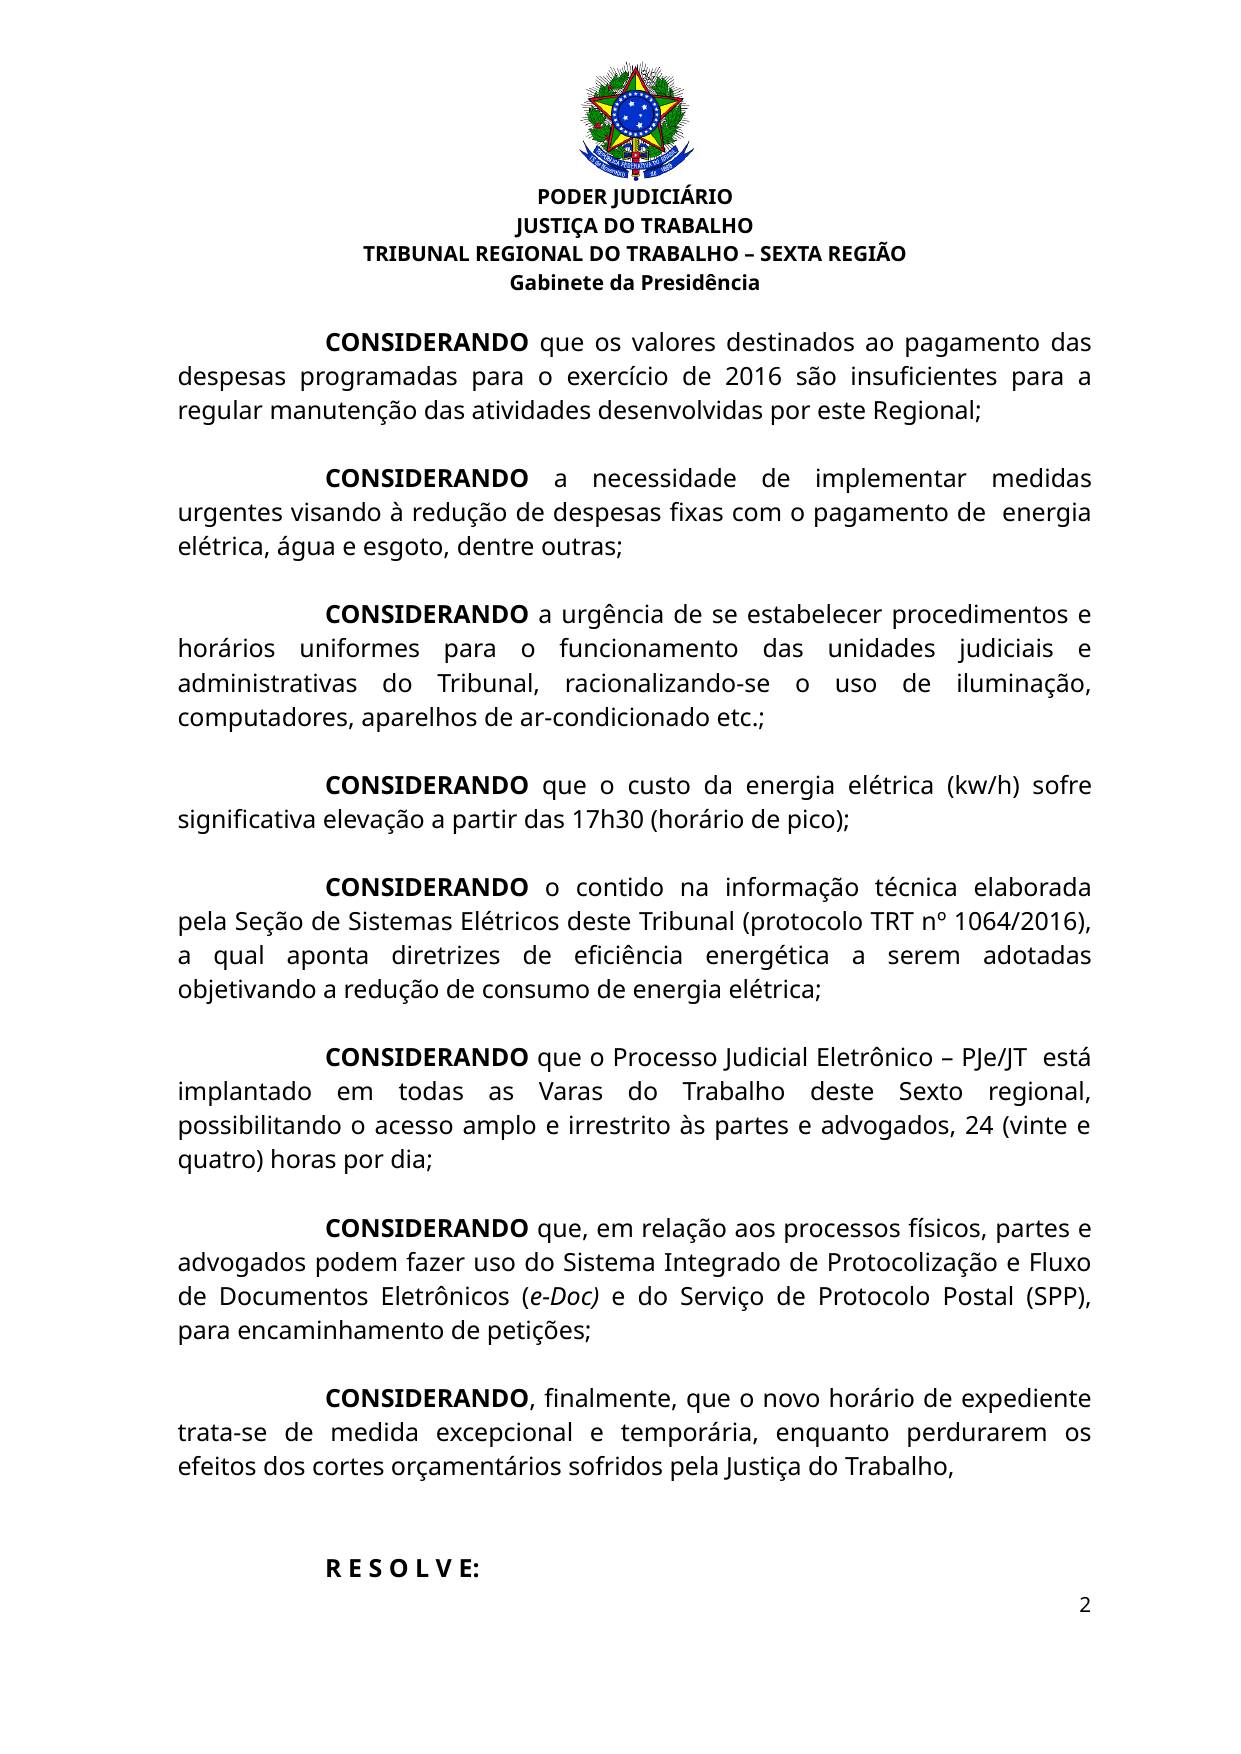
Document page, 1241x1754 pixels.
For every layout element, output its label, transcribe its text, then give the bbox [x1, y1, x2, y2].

text CONSIDERANDO a urgência de se estabelecer procedimentos e horários uniformes para o funcionamento das unidades judiciais e administrativas do Tribunal, racionalizando-se o uso de iluminação, computadores, aparelhos de ar-condicionado etc.; [177, 597, 1092, 733]
text CONSIDERANDO que, em relação aos processos físicos, partes e advogados podem fazer uso do Sistema Integrado de Protocolização e Fluxo de Documentos Eletrônicos (e-Doc) e do Serviço de Protocolo Postal (SPP), para encaminhamento de petições; [177, 1210, 1092, 1346]
text CONSIDERANDO que os valores destinados ao pagamento das despesas programadas para o exercício de 2016 são insuficientes para a regular manutenção das atividades desenvolvidas por este Regional; [177, 324, 1092, 427]
text CONSIDERANDO que o Processo Judicial Eletrônico – PJe/JT está implantado em todas as Varas do Trabalho deste Sexto regional, possibilitando o acesso amplo e irrestrito às partes e advogados, 24 (vinte e quatro) horas por dia; [177, 1040, 1092, 1176]
text CONSIDERANDO, finalmente, que o novo horário de expediente trata-se de medida excepcional e temporária, enquanto perdurarem os efeitos dos cortes orçamentários sofridos pela Justiça do Trabalho, [177, 1381, 1092, 1483]
text R E S O L V E: [177, 1551, 1092, 1585]
text CONSIDERANDO que o custo da energia elétrica (kw/h) sofre significativa elevação a partir das 17h30 (horário de pico); [177, 767, 1092, 836]
text CONSIDERANDO a necessidade de implementar medidas urgentes visando à redução de despesas fixas com o pagamento de energia elétrica, água e esgoto, dentre outras; [177, 461, 1092, 563]
text CONSIDERANDO o contido na informação técnica elaborada pela Seção de Sistemas Elétricos deste Tribunal (protocolo TRT nº 1064/2016), a qual aponta diretrizes de eficiência energética a serem adotadas objetivando a redução de consumo de energia elétrica; [177, 869, 1092, 1006]
